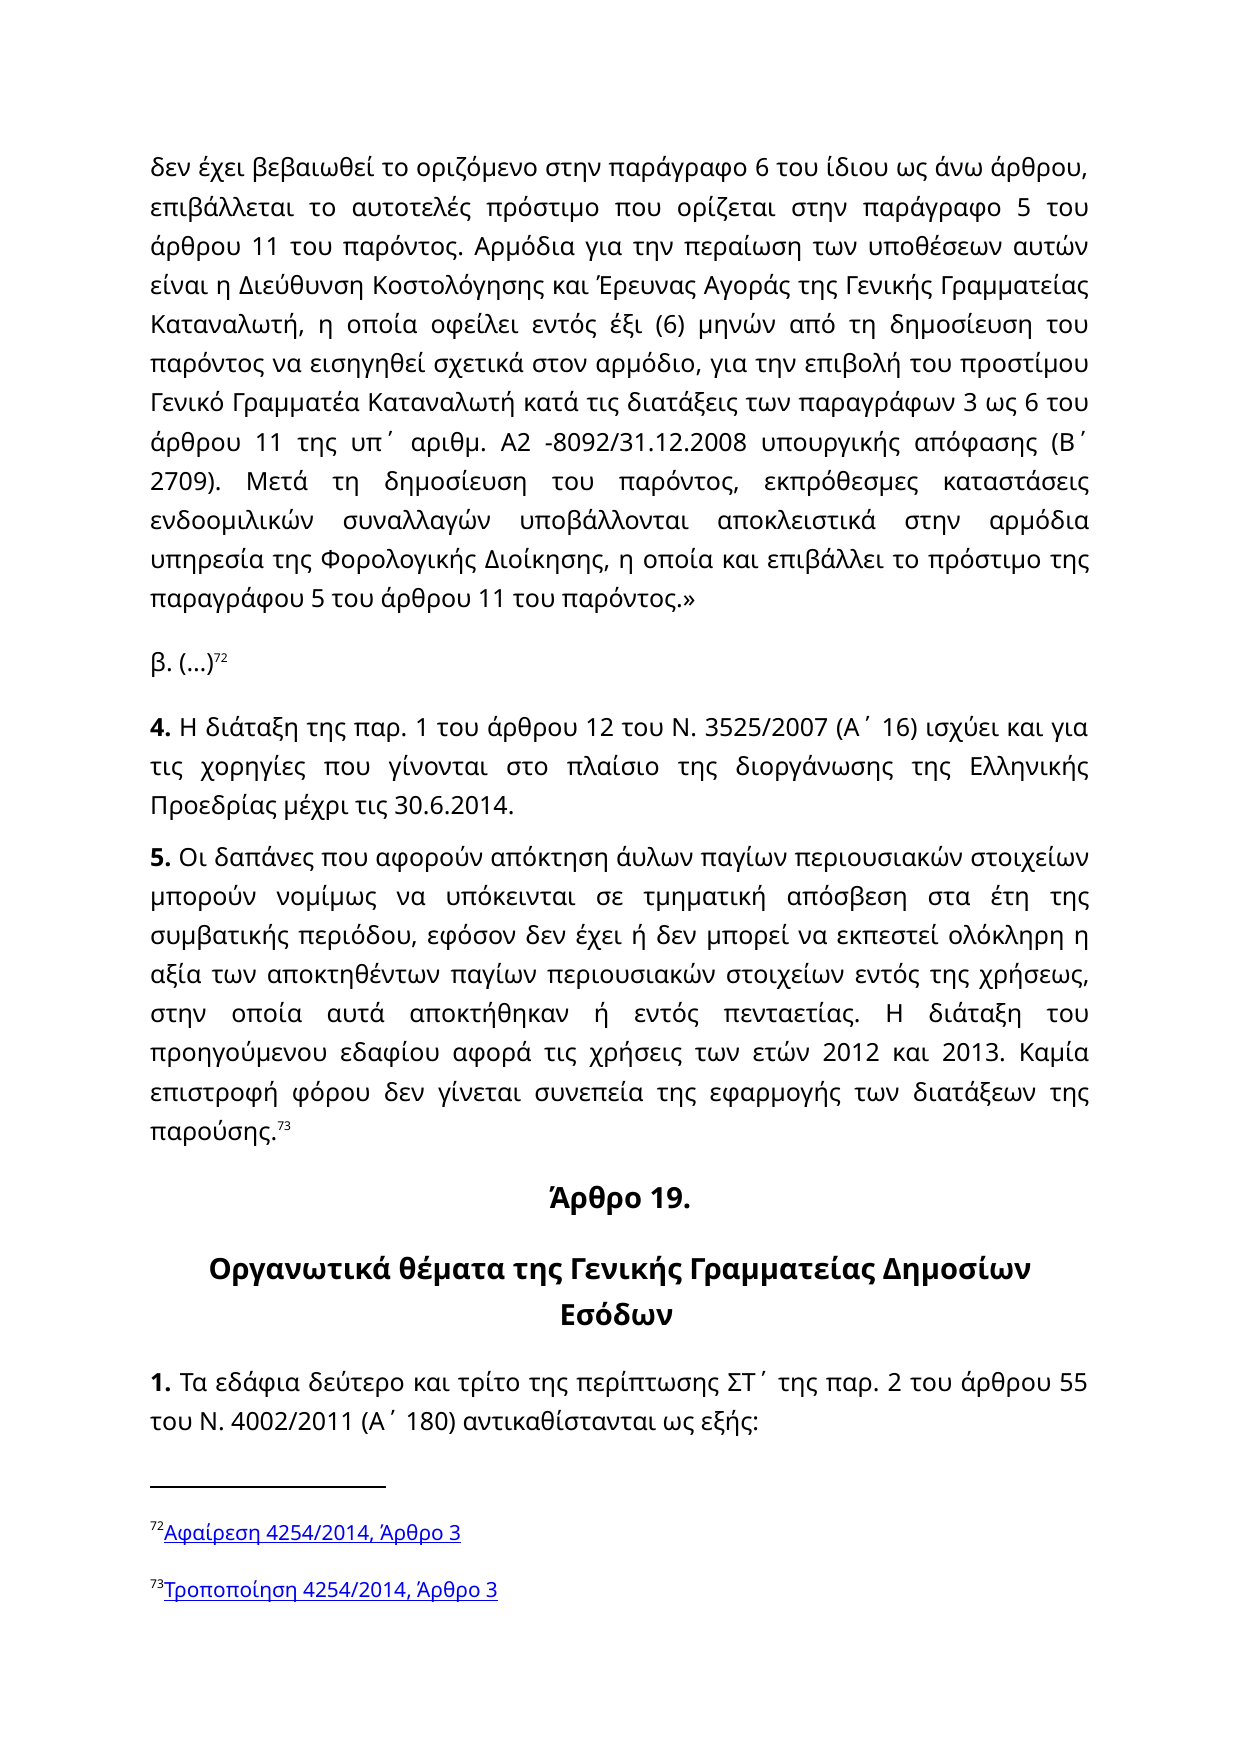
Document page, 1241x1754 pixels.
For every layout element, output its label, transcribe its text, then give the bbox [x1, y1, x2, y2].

text Τροποποίηση 4254/2014, Άρθρο 3 [150, 1576, 1090, 1604]
text 4. H διάταξη της παρ. 1 του άρθρου 12 του Ν. 3525/2007 (Α΄ 16) ισχύει και για τις χορηγίες που γίνονται στο πλαίσιο της διοργάνωσης της Ελληνικής Προεδρίας μέχρι τις 30.6.2014. [150, 709, 1090, 822]
text 1. Τα εδάφια δεύτερο και τρίτο της περίπτωσης ΣΤ΄ της παρ. 2 του άρθρου 55 του Ν. 4002/2011 (Α΄ 180) αντικαθίστανται ως εξής: [150, 1364, 1090, 1438]
text β. (…) [150, 645, 1090, 679]
subtitle Οργανωτικά θέματα της Γενικής Γραμματείας Δημοσίων Εσόδων [150, 1248, 1090, 1333]
text Αφαίρεση 4254/2014, Άρθρο 3 [150, 1518, 1090, 1546]
text 5. Οι δαπάνες που αφορούν απόκτηση άυλων παγίων περιουσιακών στοιχείων μπορούν νομίμως να υπόκεινται σε τμηματική απόσβεση στα έτη της συμβατικής περιόδου, εφόσον δεν έχει ή δεν μπορεί να εκπεστεί ολόκληρη η αξία των αποκτηθέντων παγίων περιουσιακών στοιχείων εντός της χρήσεως, στην οποία αυτά αποκτήθηκαν ή εντός πενταετίας. Η διάταξη του προηγούμενου εδαφίου αφορά τις χρήσεις των ετών 2012 και 2013. Καμία επιστροφή φόρου δεν γίνεται συνεπεία της εφαρμογής των διατάξεων της παρούσης. [150, 839, 1090, 1147]
subtitle Άρθρο 19. [150, 1177, 1090, 1217]
text δεν έχει βεβαιωθεί το οριζόμενο στην παράγραφο 6 του ίδιου ως άνω άρθρου, επιβάλλεται το αυτοτελές πρόστιμο που ορίζεται στην παράγραφο 5 του άρθρου 11 του παρόντος. Αρμόδια για την περαίωση των υποθέσεων αυτών είναι η Διεύθυνση Κοστολόγησης και Έρευνας Αγοράς της Γενικής Γραμματείας Καταναλωτή, η οποία οφείλει εντός έξι (6) μηνών από τη δημοσίευση του παρόντος να εισηγηθεί σχετικά στον αρμόδιο, για την επιβολή του προστίμου Γενικό Γραμματέα Καταναλωτή κατά τις διατάξεις των παραγράφων 3 ως 6 του άρθρου 11 της υπ΄ αριθμ. Α2 -8092/31.12.2008 υπουργικής απόφασης (Β΄ 2709). Μετά τη δημοσίευση του παρόντος, εκπρόθεσμες καταστάσεις ενδοομιλικών συναλλαγών υποβάλλονται αποκλειστικά στην αρμόδια υπηρεσία της Φορολογικής Διοίκησης, η οποία και επιβάλλει το πρόστιμο της παραγράφου 5 του άρθρου 11 του παρόντος.» [150, 150, 1090, 615]
